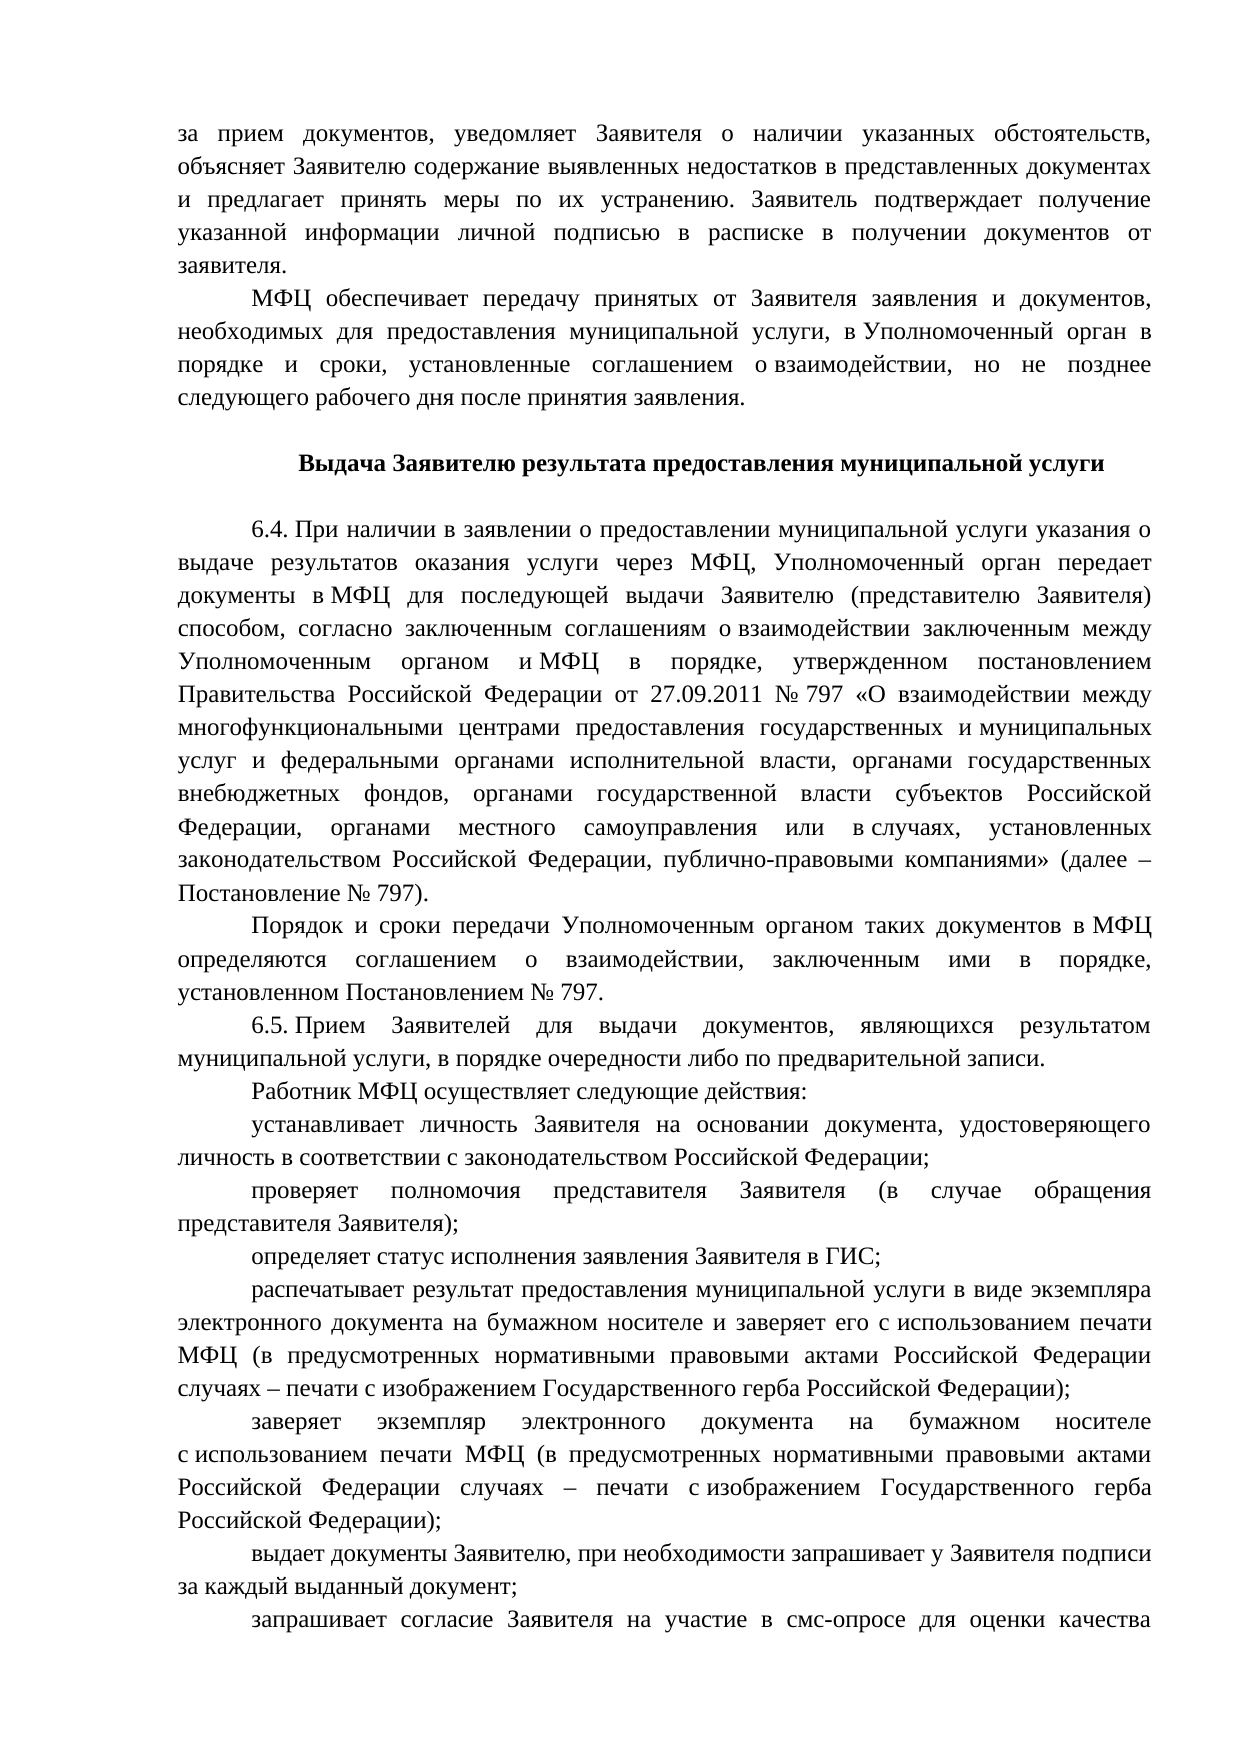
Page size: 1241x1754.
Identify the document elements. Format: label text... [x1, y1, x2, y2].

text заверяет экземпляр электронного документа на бумажном носителе с использованием печати МФЦ (в предусмотренных нормативными правовыми актами Российской Федерации случаях – печати с изображением Государственного герба Российской Федерации); [177, 1406, 1152, 1534]
text распечатывает результат предоставления муниципальной услуги в виде экземпляра электронного документа на бумажном носителе и заверяет его с использованием печати МФЦ (в предусмотренных нормативными правовыми актами Российской Федерации случаях – печати с изображением Государственного герба Российской Федерации); [177, 1274, 1152, 1402]
text устанавливает личность Заявителя на основании документа, удостоверяющего личность в соответствии с законодательством Российской Федерации; [177, 1109, 1151, 1171]
text Выдача Заявителю результата предоставления муниципальной услуги [177, 448, 1152, 477]
text запрашивает согласие Заявителя на участие в смс-опросе для оценки качества [177, 1604, 1151, 1633]
text Работник МФЦ осуществляет следующие действия: [177, 1076, 1151, 1104]
text 6.4. При наличии в заявлении о предоставлении муниципальной услуги указания о выдаче результатов оказания услуги через МФЦ, Уполномоченный орган передает документы в МФЦ для последующей выдачи Заявителю (представителю Заявителя) способом, согласно заключенным соглашениям о взаимодействии заключенным между Уполномоченным органом и МФЦ в порядке, утвержденном постановлением Правительства Российской Федерации от 27.09.2011 № 797 «О взаимодействии между многофункциональными центрами предоставления государственных и муниципальных услуг и федеральными органами исполнительной власти, органами государственных внебюджетных фондов, органами государственной власти субъектов Российской Федерации, органами местного самоуправления или в случаях, установленных законодательством Российской Федерации, публично-правовыми компаниями» (далее – Постановление № 797). [178, 514, 1152, 906]
text за прием документов, уведомляет Заявителя о наличии указанных обстоятельств, объясняет Заявителю содержание выявленных недостатков в представленных документах и предлагает принять меры по их устранению. Заявитель подтверждает получение указанной информации личной подписью в расписке в получении документов от заявителя. [177, 118, 1152, 279]
text проверяет полномочия представителя Заявителя (в случае обращения представителя Заявителя); [177, 1175, 1152, 1237]
text МФЦ обеспечивает передачу принятых от Заявителя заявления и документов, необходимых для предоставления муниципальной услуги, в Уполномоченный орган в порядке и сроки, установленные соглашением о взаимодействии, но не позднее следующего рабочего дня после принятия заявления. [177, 283, 1152, 411]
text определяет статус исполнения заявления Заявителя в ГИС; [251, 1241, 1152, 1269]
text выдает документы Заявителю, при необходимости запрашивает у Заявителя подписи за каждый выданный документ; [177, 1538, 1151, 1600]
text Порядок и сроки передачи Уполномоченным органом таких документов в МФЦ определяются соглашением о взаимодействии, заключенным ими в порядке, установленном Постановлением № 797. [177, 911, 1152, 1005]
text 6.5. Прием Заявителей для выдачи документов, являющихся результатом муниципальной услуги, в порядке очередности либо по предварительной записи. [177, 1010, 1151, 1071]
